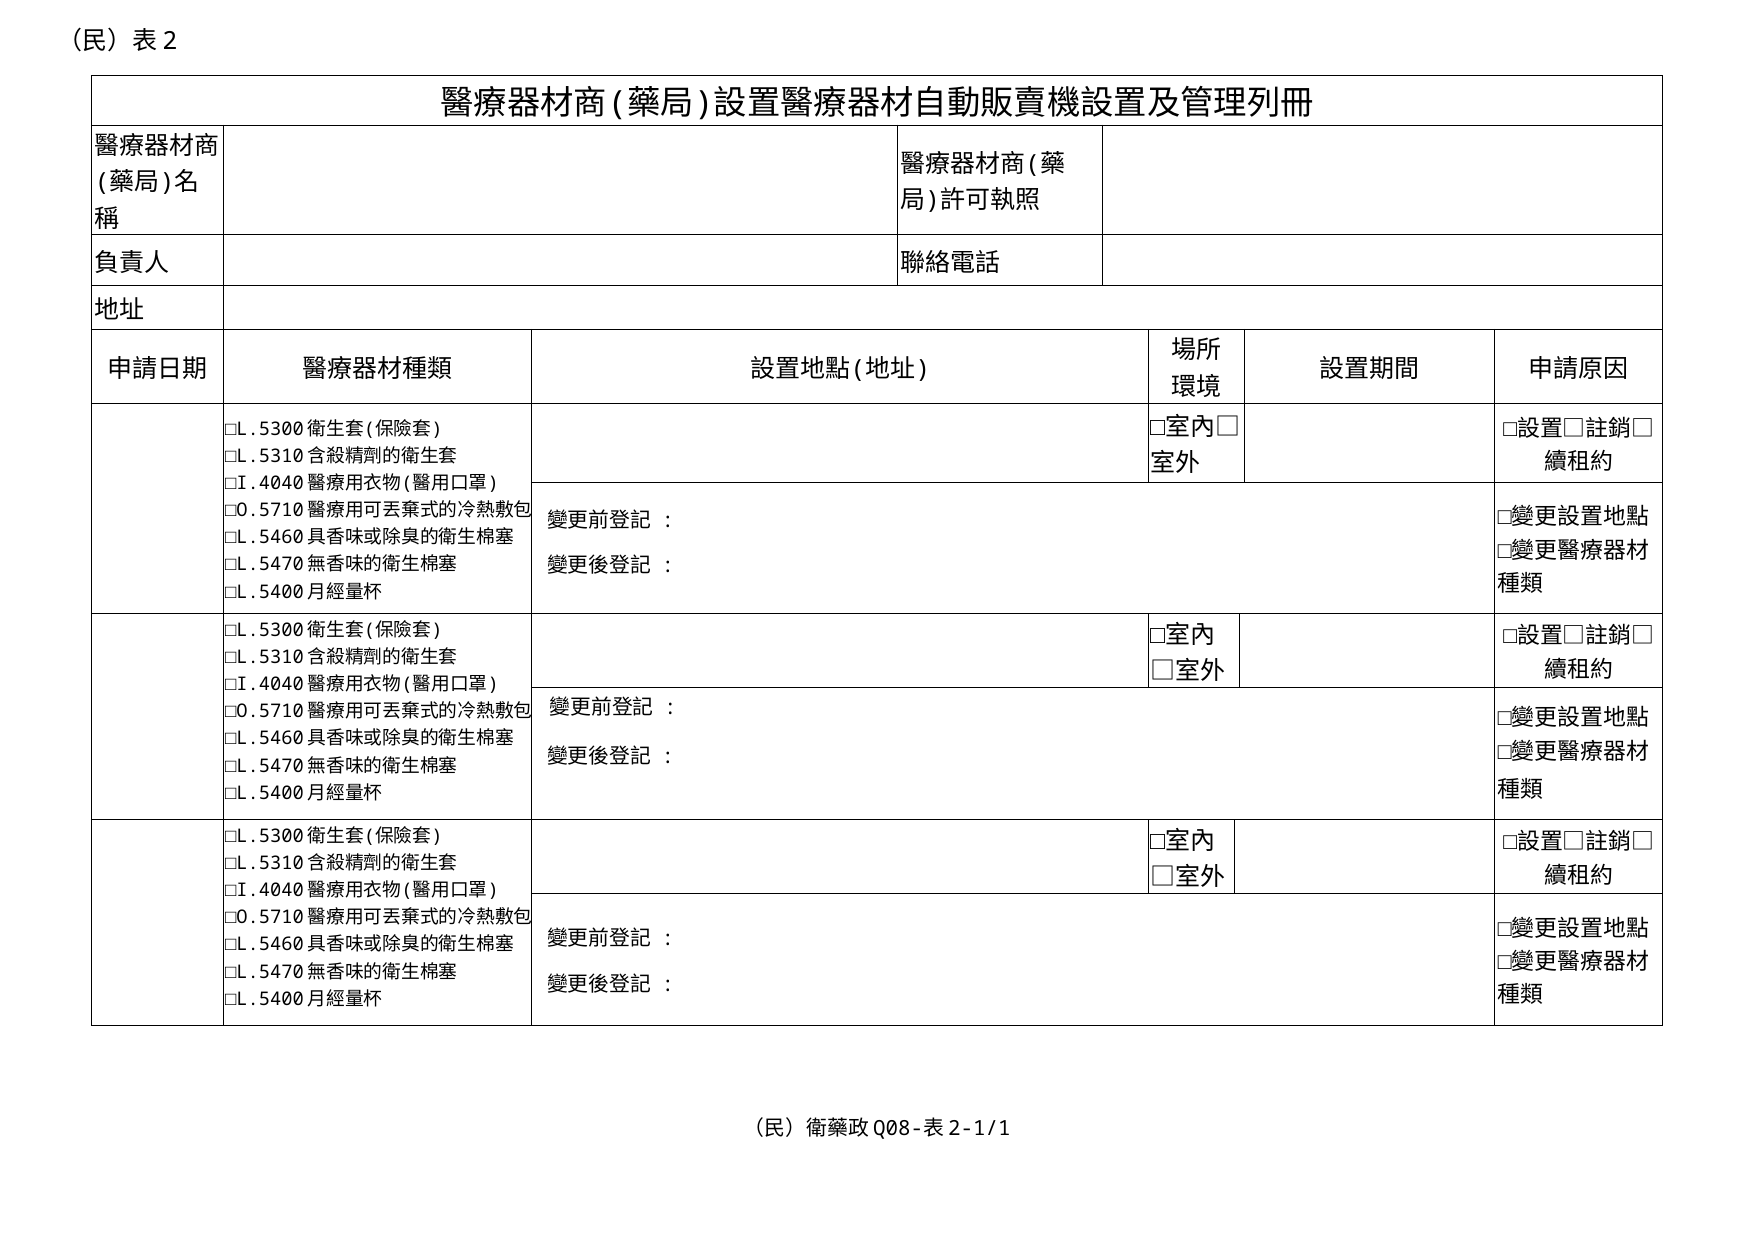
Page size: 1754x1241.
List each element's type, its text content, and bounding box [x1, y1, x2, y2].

table_cell [224, 286, 1662, 329]
table_cell □變更設置地點 □變更醫療器材種類 [1495, 483, 1662, 613]
table_cell 負責人 [92, 235, 223, 285]
table_cell □室內□室外 [1149, 404, 1244, 482]
table_cell 設置地點(地址) [532, 330, 1148, 402]
table_cell [92, 820, 223, 1025]
table_cell 醫療器材商(藥局)名稱 [92, 126, 223, 234]
table_cell [224, 235, 897, 285]
table_cell [92, 404, 223, 613]
table_cell □設置□註銷□續租約 [1495, 404, 1662, 482]
table_cell □L.5300衛生套(保險套) □L.5310含殺精劑的衛生套 □I.4040醫療用衣物(醫用口罩) □O.5710醫療用可丟棄式的冷熱敷包 □L.5460具香味或除臭的衛生棉塞 □L.5470無香味的衛生棉塞 □L.5400月經量杯 [224, 404, 531, 613]
table_cell 變更前登記 : 變更後登記 : [532, 688, 1494, 819]
table_header 醫療器材商(藥局)設置醫療器材自動販賣機設置及管理列冊 [57, 21, 197, 72]
table_cell [224, 126, 897, 234]
table_cell [1103, 235, 1662, 285]
table_cell □設置□註銷□續租約 [1495, 614, 1662, 687]
table_cell [1240, 614, 1494, 687]
table_cell [532, 404, 1148, 482]
table_cell [1103, 126, 1662, 234]
table_cell [92, 614, 223, 819]
table_cell 地址 [92, 286, 223, 329]
table_cell 申請日期 [92, 330, 223, 402]
table_cell 醫療器材種類 [224, 330, 531, 402]
table_cell [532, 614, 1148, 687]
table_cell □室內□室外 [1149, 820, 1234, 893]
table_cell 場所 環境 [1149, 330, 1244, 402]
table_cell [532, 820, 1148, 893]
table_cell [1235, 820, 1494, 893]
table_cell □L.5300衛生套(保險套) □L.5310含殺精劑的衛生套 □I.4040醫療用衣物(醫用口罩) □O.5710醫療用可丟棄式的冷熱敷包 □L.5460具香味或除臭的衛生棉塞 □L.5470無香味的衛生棉塞 □L.5400月經量杯 [224, 614, 531, 819]
table_cell □室內□室外 [1149, 614, 1239, 687]
table_cell 變更前登記 : 變更後登記 : [532, 483, 1494, 613]
table_header 醫療器材商(藥局)設置醫療器材自動販賣機設置及管理列冊 [92, 76, 1662, 124]
table_cell □設置□註銷□續租約 [1495, 820, 1662, 893]
table_cell [1245, 404, 1494, 482]
table_cell 聯絡電話 [898, 235, 1102, 285]
table_cell 醫療器材商(藥局)許可執照 [898, 126, 1102, 234]
table_cell 設置期間 [1245, 330, 1494, 402]
table_cell □變更設置地點 □變更醫療器材種類 [1495, 894, 1662, 1025]
table_cell 申請原因 [1495, 330, 1662, 402]
table_cell □變更設置地點 □變更醫療器材種類 [1495, 688, 1662, 819]
table_cell 變更前登記 : 變更後登記 : [532, 894, 1494, 1025]
table_cell □L.5300衛生套(保險套) □L.5310含殺精劑的衛生套 □I.4040醫療用衣物(醫用口罩) □O.5710醫療用可丟棄式的冷熱敷包 □L.5460具香味或除臭的衛生棉塞 □L.5470無香味的衛生棉塞 □L.5400月經量杯 [224, 820, 531, 1025]
